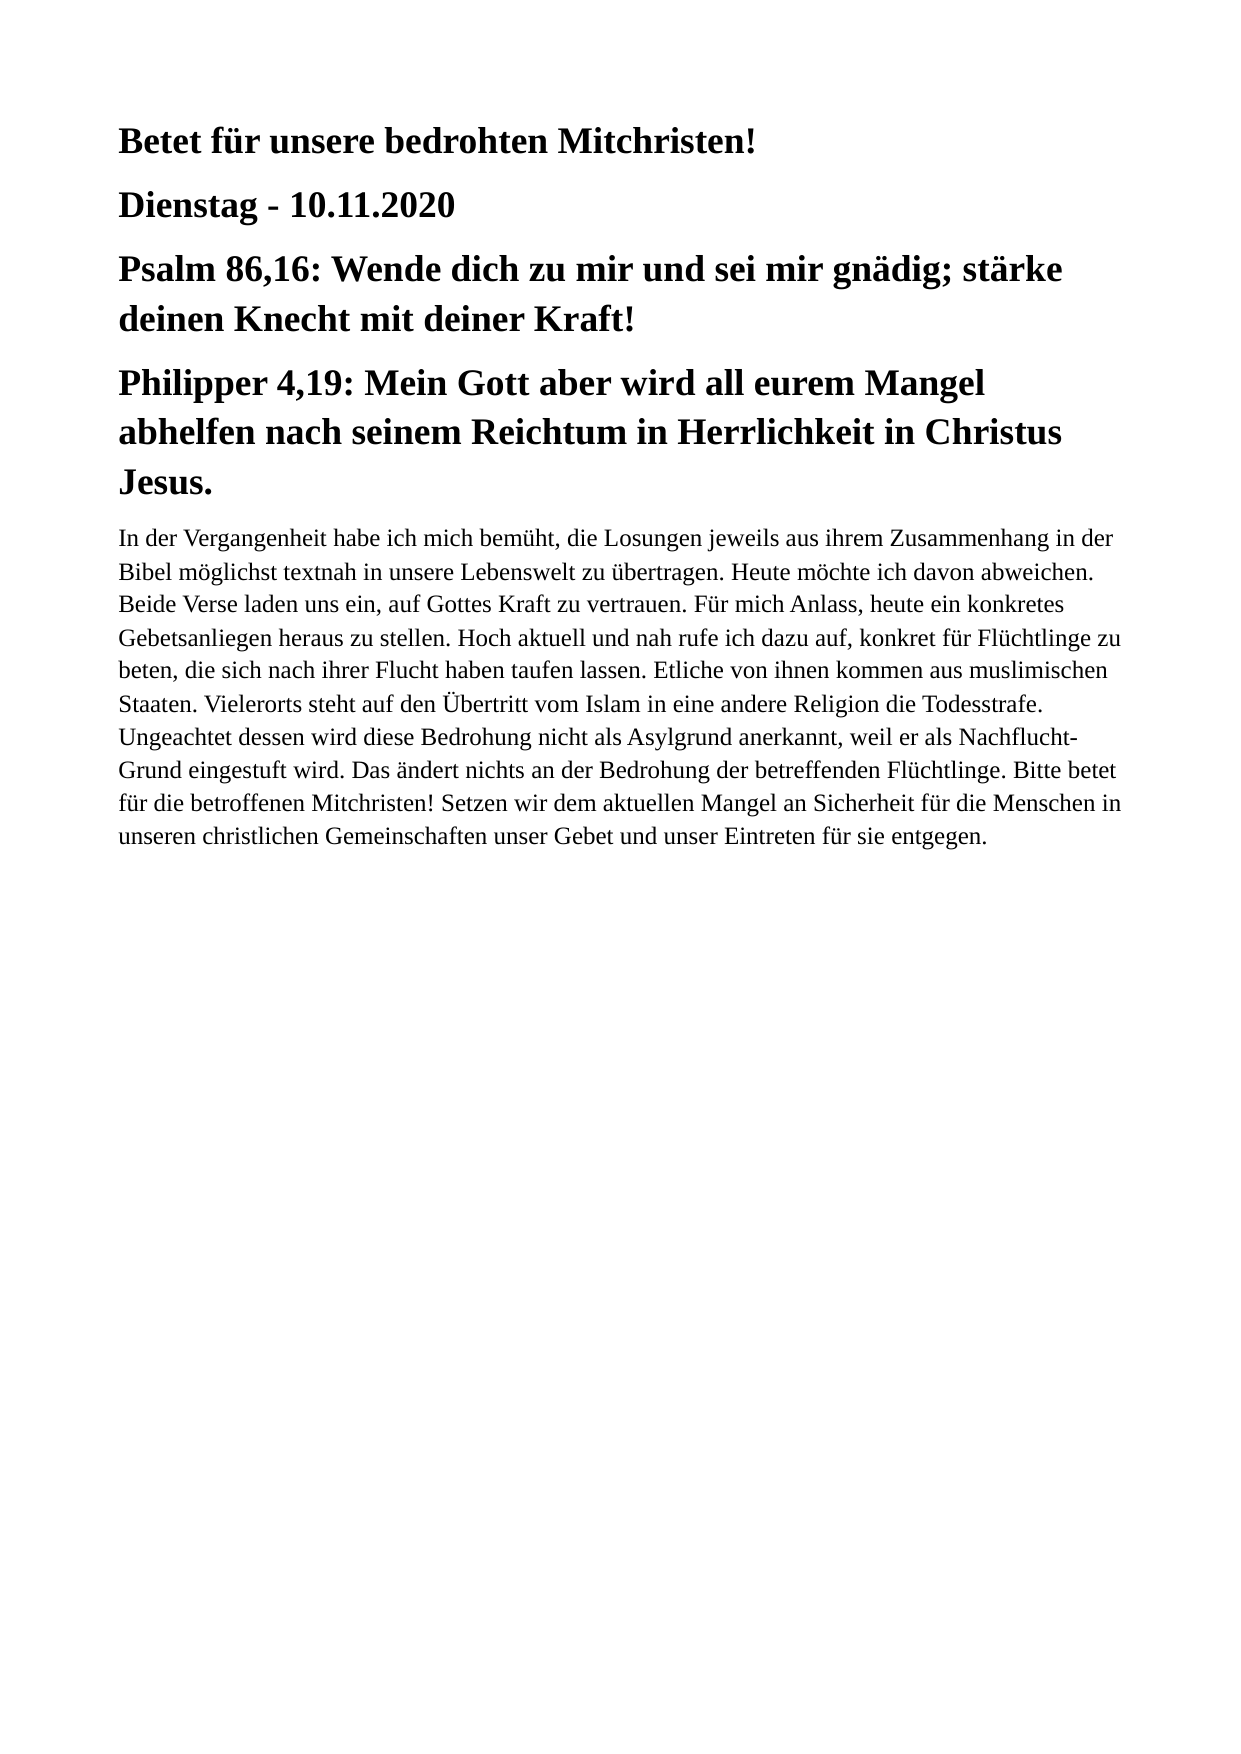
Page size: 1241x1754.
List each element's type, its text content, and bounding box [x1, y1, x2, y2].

text Betet für unsere bedrohten Mitchristen! [118, 118, 1122, 161]
text Philipper 4,19: Mein Gott aber wird all eurem Mangel abhelfen nach seinem Reichtum in Herrlichkeit in Christus Jesus. [118, 360, 1122, 502]
text Dienstag - 10.11.2020 [118, 182, 1122, 225]
text Psalm 86,16: Wende dich zu mir und sei mir gnädig; stärke deinen Knecht mit deiner Kraft! [118, 246, 1122, 339]
text In der Vergangenheit habe ich mich bemüht, die Losungen jeweils aus ihrem Zusammenhang in der Bibel möglichst textnah in unsere Lebenswelt zu übertragen. Heute möchte ich davon abweichen. Beide Verse laden uns ein, auf Gottes Kraft zu vertrauen. Für mich Anlass, heute ein konkretes Gebetsanliegen heraus zu stellen. Hoch aktuell und nah rufe ich dazu auf, konkret für Flüchtlinge zu beten, die sich nach ihrer Flucht haben taufen lassen. Etliche von ihnen kommen aus muslimischen Staaten. Vielerorts steht auf den Übertritt vom Islam in eine andere Religion die Todesstrafe. Ungeachtet dessen wird diese Bedrohung nicht als Asylgrund anerkannt, weil er als Nachflucht-Grund eingestuft wird. Das ändert nichts an der Bedrohung der betreffenden Flüchtlinge. Bitte betet für die betroffenen Mitchristen! Setzen wir dem aktuellen Mangel an Sicherheit für die Menschen in unseren christlichen Gemeinschaften unser Gebet und unser Eintreten für sie entgegen. [118, 523, 1122, 849]
